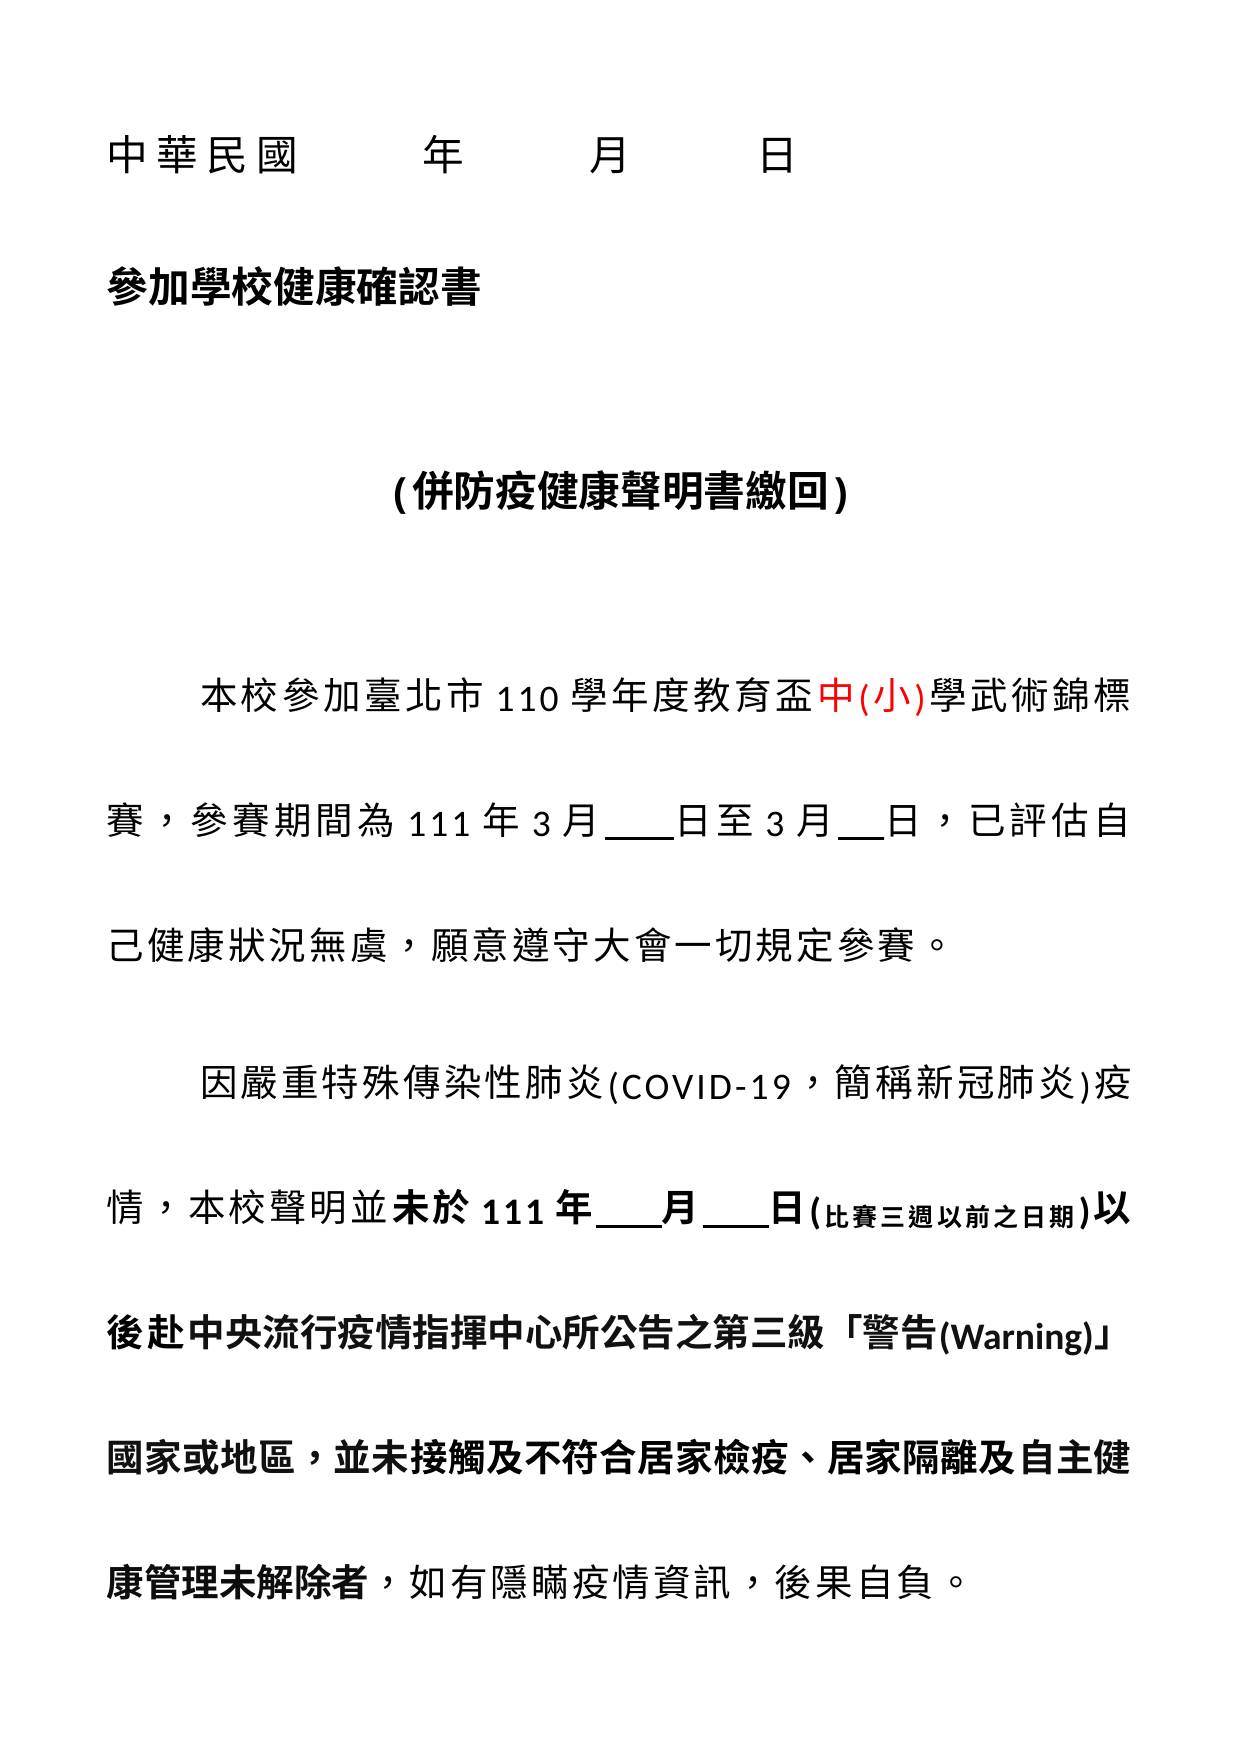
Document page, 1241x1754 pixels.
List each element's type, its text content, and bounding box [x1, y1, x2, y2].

text 中華民國 年 月 日 [106, 96, 1134, 221]
text 參加學校健康確認書 [106, 221, 1134, 346]
text (併防疫健康聲明書繳回) [106, 424, 1134, 549]
text 因嚴重特殊傳染性肺炎(COVID-19，簡稱新冠肺炎)疫情，本校聲明並未於111年 月 日(比賽三週以前之日期)以後赴中央流行疫情指揮中心所公告之第三級「警告(Warning)」國家或地區，並未接觸及不符合居家檢疫、居家隔離及自主健康管理未解除者，如有隱瞞疫情資訊，後果自負。 [106, 1015, 1131, 1640]
text 本校參加臺北市110學年度教育盃中(小)學武術錦標賽，參賽期間為111年3月 日至3月 日，已評估自己健康狀況無虞，願意遵守大會一切規定參賽。 [106, 628, 1131, 1003]
